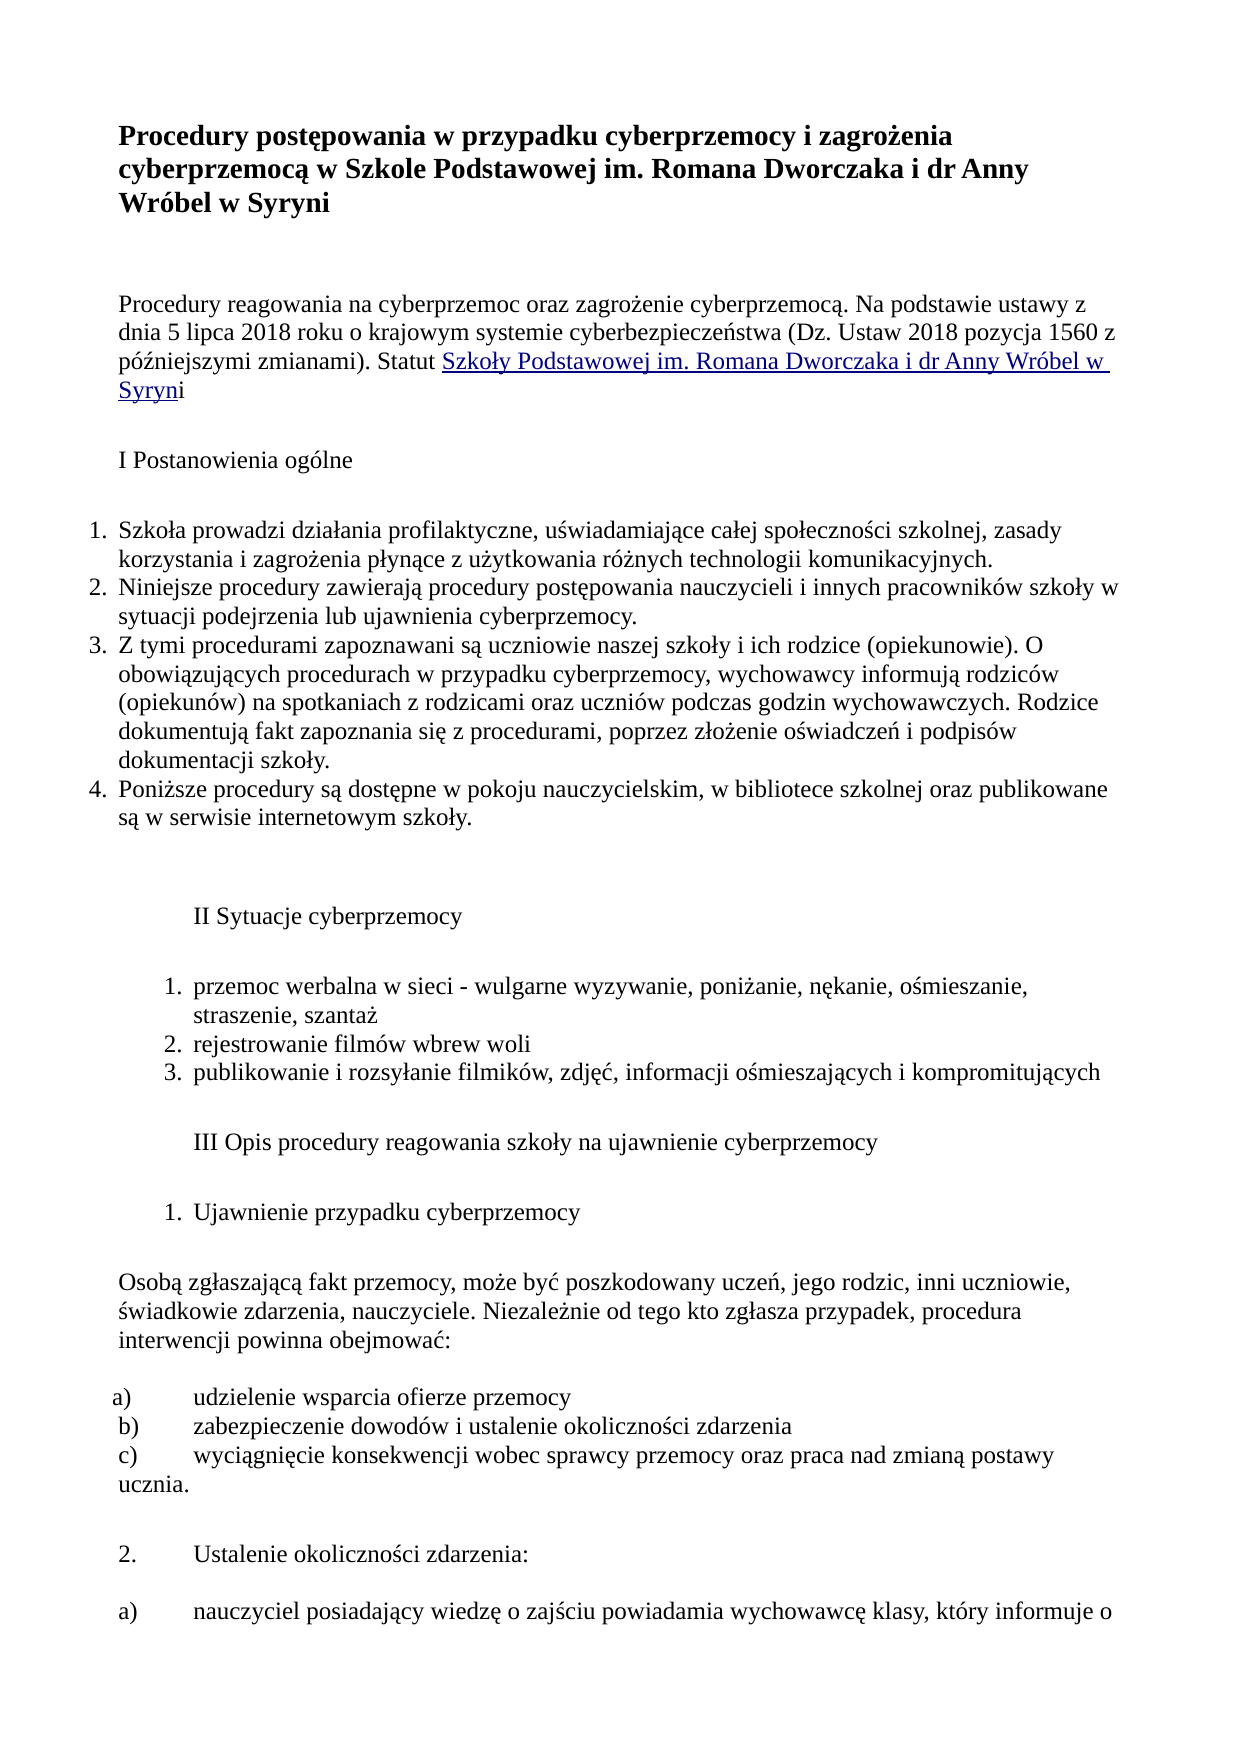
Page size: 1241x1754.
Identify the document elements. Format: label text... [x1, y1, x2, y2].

list nauczyciel posiadający wiedzę o zajściu powiadamia wychowawcę klasy, który informuje o [118, 1596, 1122, 1625]
list Szkoła prowadzi działania profilaktyczne, uświadamiające całej społeczności szkolnej, zasady korzystania i zagrożenia płynące z użytkowania różnych technologii komunikacyjnych. [118, 515, 1122, 572]
text Procedury postępowania w przypadku cyberprzemocy i zagrożenia cyberprzemocą w Szkole Podstawowej im. Romana Dworczaka i dr Anny Wróbel w Syryni [118, 118, 1122, 219]
list Z tymi procedurami zapoznawani są uczniowie naszej szkoły i ich rodzice (opiekunowie). O obowiązujących procedurach w przypadku cyberprzemocy, wychowawcy informują rodziców (opiekunów) na spotkaniach z rodzicami oraz uczniów podczas godzin wychowawczych. Rodzice dokumentują fakt zapoznania się z procedurami, poprzez złożenie oświadczeń i podpisów dokumentacji szkoły. [118, 630, 1122, 774]
list Poniższe procedury są dostępne w pokoju nauczycielskim, w bibliotece szkolnej oraz publikowane są w serwisie internetowym szkoły. [118, 774, 1122, 831]
text I Postanowienia ogólne [118, 445, 1122, 474]
list Ujawnienie przypadku cyberprzemocy [193, 1197, 1122, 1226]
list zabezpieczenie dowodów i ustalenie okoliczności zdarzenia [118, 1411, 1122, 1440]
list przemoc werbalna w sieci - wulgarne wyzywanie, poniżanie, nękanie, ośmieszanie, straszenie, szantaż [193, 971, 1122, 1029]
list rejestrowanie filmów wbrew woli [193, 1029, 1122, 1057]
list Niniejsze procedury zawierają procedury postępowania nauczycieli i innych pracowników szkoły w sytuacji podejrzenia lub ujawnienia cyberprzemocy. [118, 572, 1122, 630]
list Ustalenie okoliczności zdarzenia: [118, 1539, 1122, 1567]
text III Opis procedury reagowania szkoły na ujawnienie cyberprzemocy [193, 1127, 1122, 1156]
list wyciągnięcie konsekwencji wobec sprawcy przemocy oraz praca nad zmianą postawy ucznia. [118, 1440, 1122, 1497]
text II Sytuacje cyberprzemocy [193, 901, 1122, 930]
list publikowanie i rozsyłanie filmików, zdjęć, informacji ośmieszających i kompromitujących [193, 1057, 1122, 1086]
text Procedury reagowania na cyberprzemoc oraz zagrożenie cyberprzemocą. Na podstawie ustawy z dnia 5 lipca 2018 roku o krajowym systemie cyberbezpieczeństwa (Dz. Ustaw 2018 pozycja 1560 z późniejszymi zmianami). Statut Szkoły Podstawowej im. Romana Dworczaka i dr Anny Wróbel w Syryni [118, 289, 1122, 404]
list Osobą zgłaszającą fakt przemocy, może być poszkodowany uczeń, jego rodzic, inni uczniowie, świadkowie zdarzenia, nauczyciele. Niezależnie od tego kto zgłasza przypadek, procedura interwencji powinna obejmować: [118, 1267, 1122, 1354]
list udzielenie wsparcia ofierze przemocy [112, 1382, 1122, 1411]
